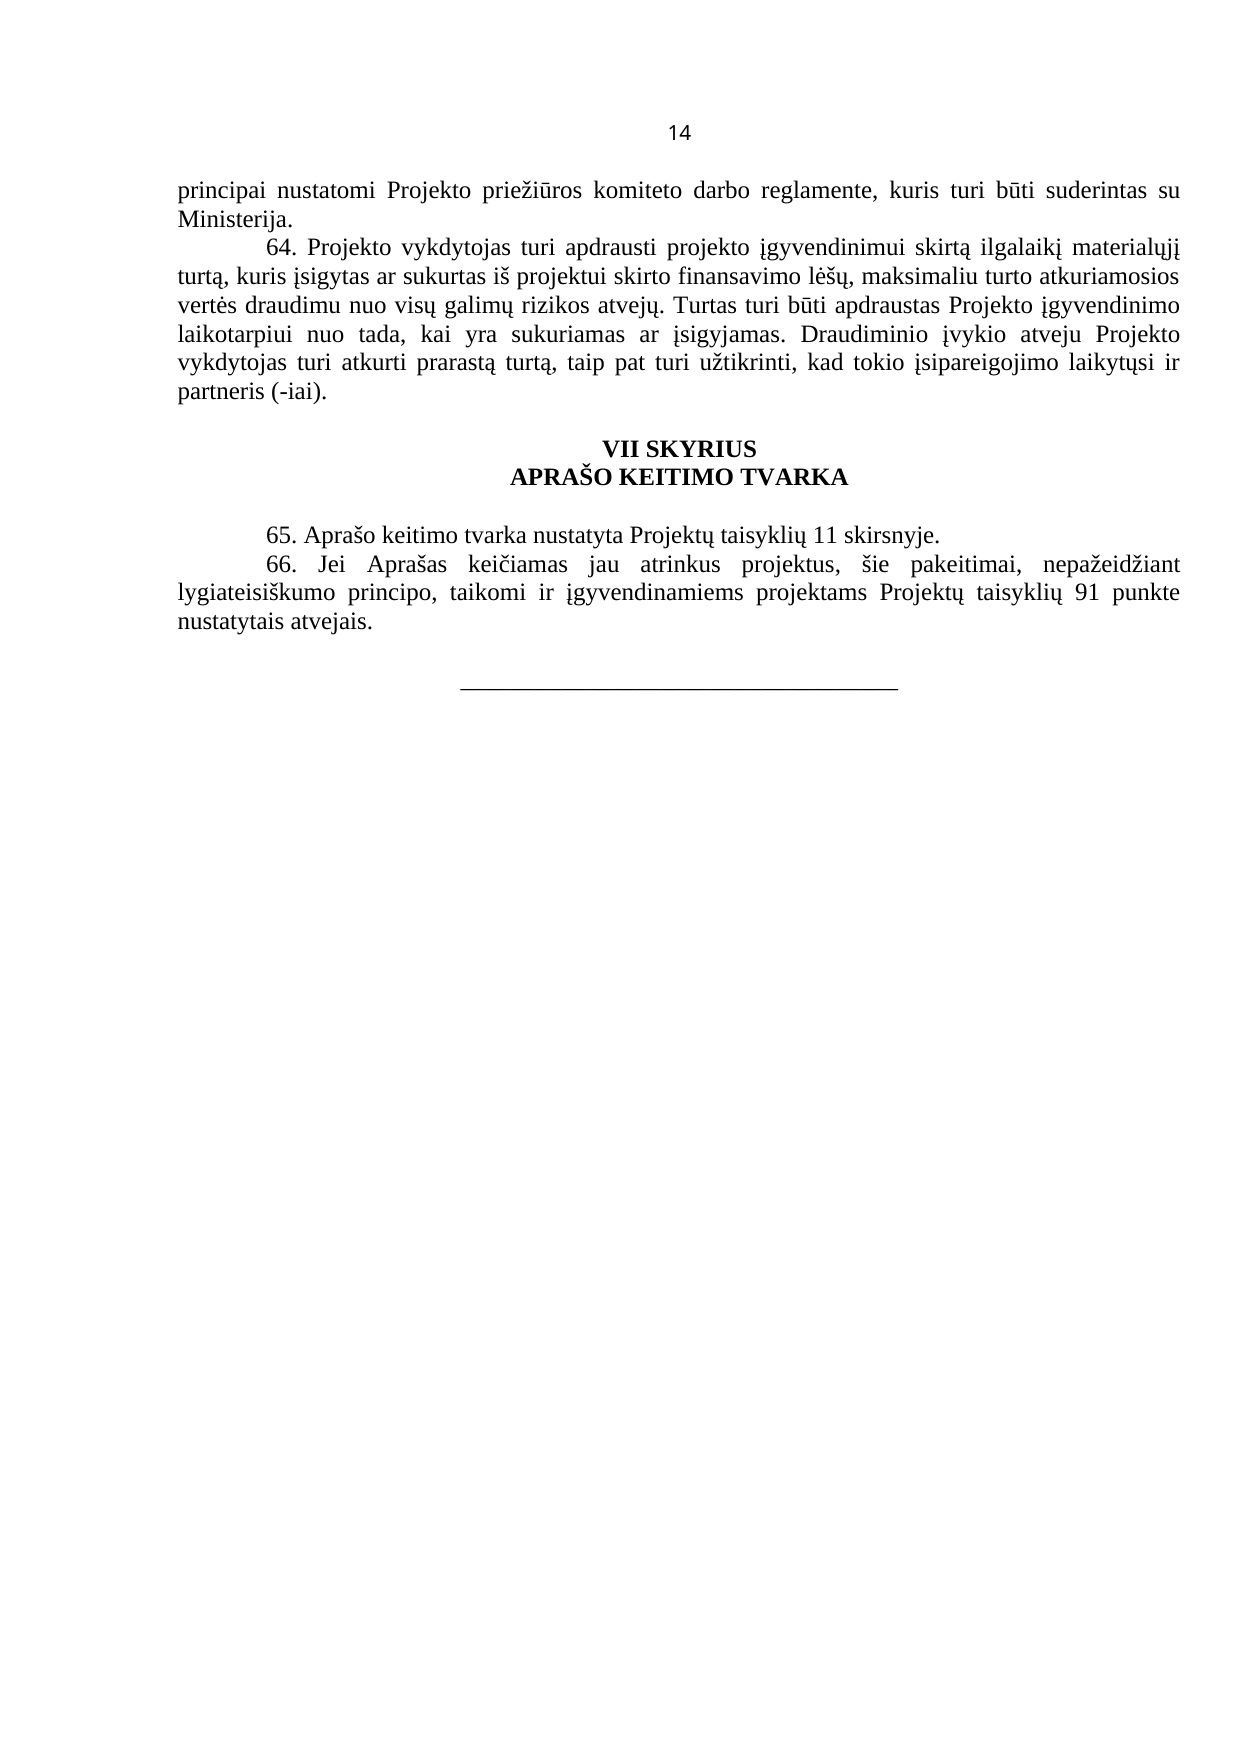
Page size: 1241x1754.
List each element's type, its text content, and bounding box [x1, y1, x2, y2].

text APRAŠO KEITIMO TVARKA [177, 462, 1181, 491]
text principai nustatomi Projekto priežiūros komiteto darbo reglamente, kuris turi būti suderintas su Ministerija. [177, 175, 1181, 232]
text 65. Aprašo keitimo tvarka nustatyta Projektų taisyklių 11 skirsnyje. [177, 520, 1181, 549]
text 64. Projekto vykdytojas turi apdrausti projekto įgyvendinimui skirtą ilgalaikį materialųjį turtą, kuris įsigytas ar sukurtas iš projektui skirto finansavimo lėšų, maksimaliu turto atkuriamosios vertės draudimu nuo visų galimų rizikos atvejų. Turtas turi būti apdraustas Projekto įgyvendinimo laikotarpiui nuo tada, kai yra sukuriamas ar įsigyjamas. Draudiminio įvykio atveju Projekto vykdytojas turi atkurti prarastą turtą, taip pat turi užtikrinti, kad tokio įsipareigojimo laikytųsi ir partneris (-iai). [177, 232, 1181, 405]
text VII SKYRIUS [177, 434, 1181, 462]
text 66. Jei Aprašas keičiamas jau atrinkus projektus, šie pakeitimai, nepažeidžiant lygiateisiškumo principo, taikomi ir įgyvendinamiems projektams Projektų taisyklių 91 punkte nustatytais atvejais. [177, 549, 1181, 635]
text ___________________________________ [177, 664, 1181, 692]
